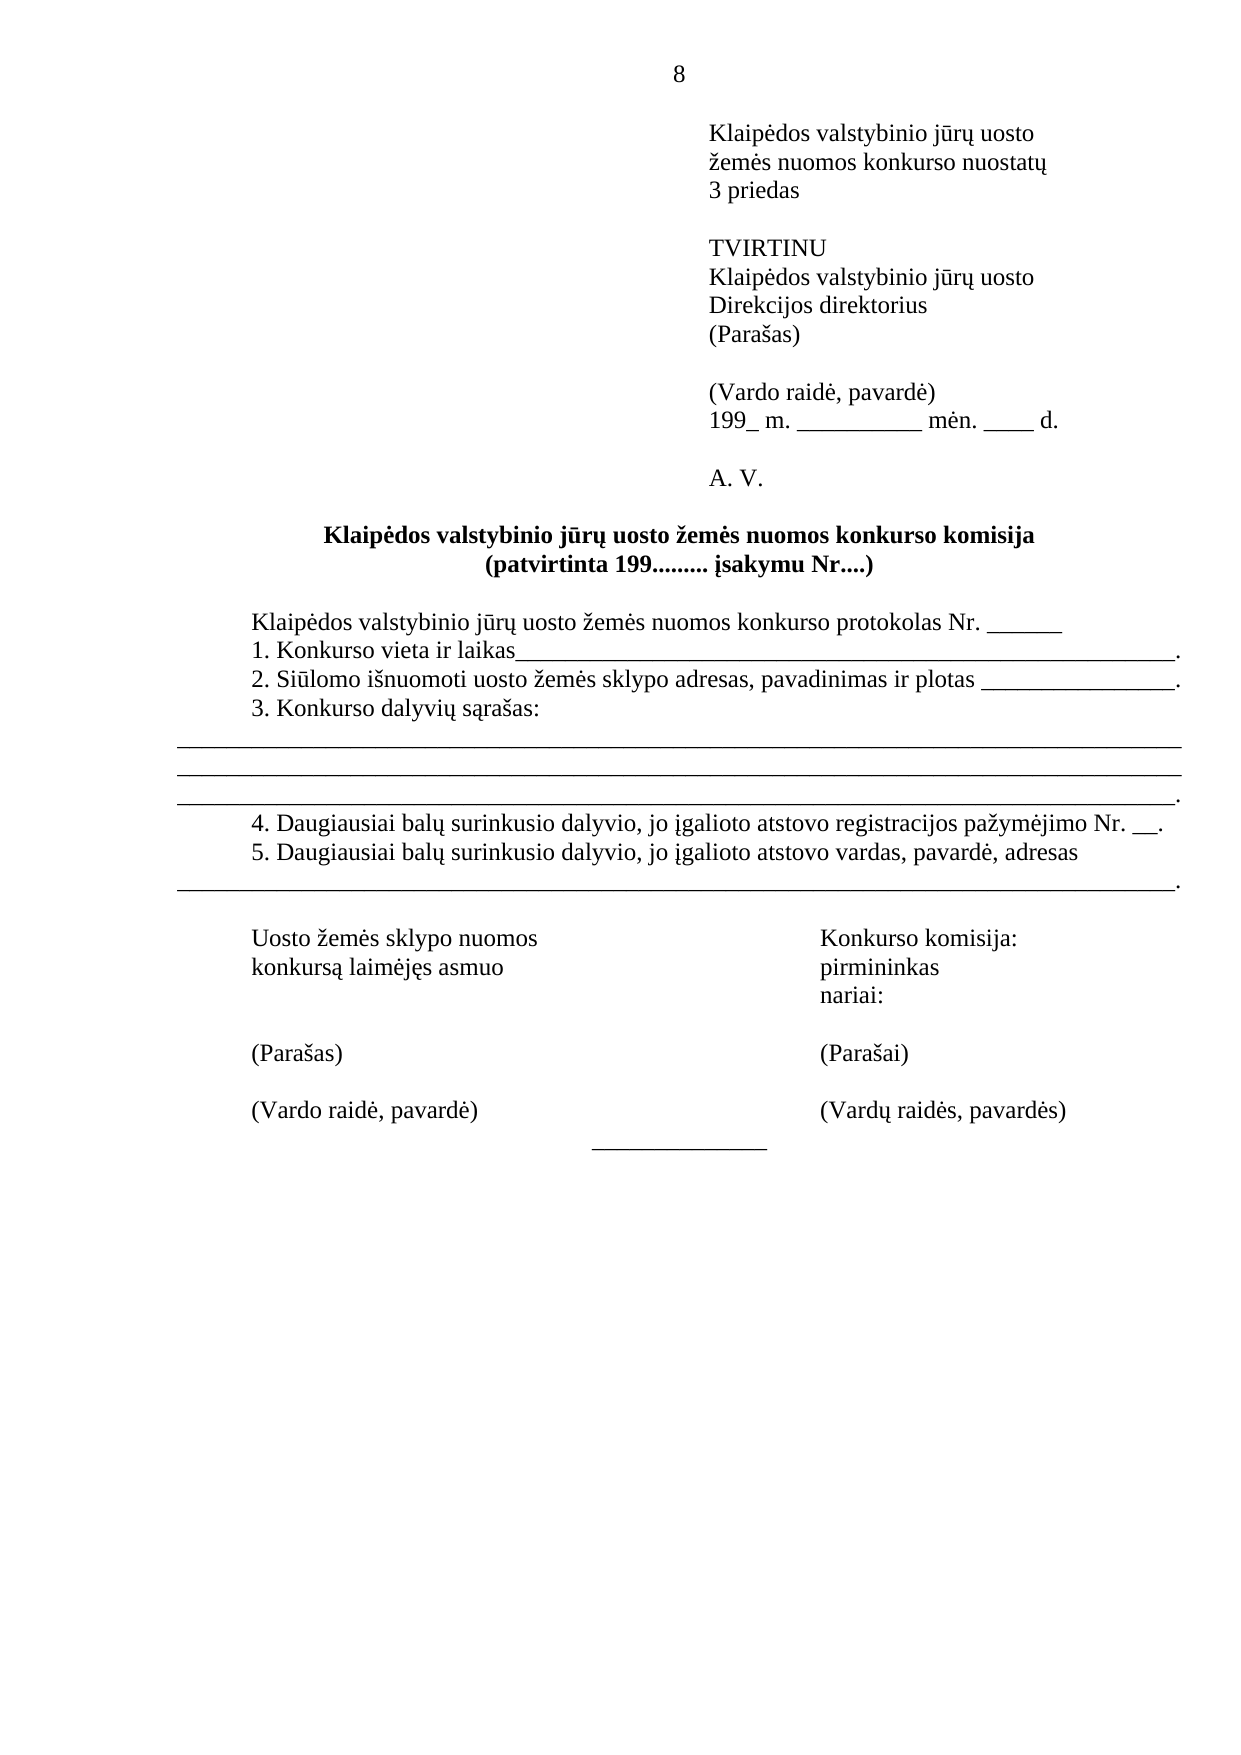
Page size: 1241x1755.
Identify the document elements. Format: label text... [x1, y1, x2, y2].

text . [177, 866, 1181, 894]
text 3. Konkurso dalyvių sąrašas: [177, 693, 1181, 722]
text TVIRTINU [177, 233, 1181, 262]
text 3 priedas [177, 176, 1181, 204]
text 4. Daugiausiai balų surinkusio dalyvio, jo įgalioto atstovo registracijos pažymėjimo Nr. __. [177, 808, 1181, 837]
text ______________ [177, 1124, 1181, 1153]
text 2. Siūlomo išnuomoti uosto žemės sklypo adresas, pavadinimas ir plotas . [177, 664, 1181, 693]
text (Parašas) (Parašai) [177, 1038, 1181, 1067]
text (patvirtinta 199......... įsakymu Nr....) [177, 549, 1181, 578]
text 1. Konkurso vieta ir laikas . [177, 636, 1181, 664]
text konkursą laimėjęs asmuo pirmininkas [177, 952, 1181, 981]
text žemės nuomos konkurso nuostatų [177, 147, 1181, 176]
text nariai: [177, 981, 1181, 1009]
text Klaipėdos valstybinio jūrų uosto žemės nuomos konkurso protokolas Nr. ______ [177, 607, 1181, 636]
text Klaipėdos valstybinio jūrų uosto [709, 118, 1181, 147]
text Uosto žemės sklypo nuomos Konkurso komisija: [177, 923, 1181, 952]
text Klaipėdos valstybinio jūrų uosto žemės nuomos konkurso komisija [177, 521, 1181, 549]
text 199_ m. __________ mėn. ____ d. [177, 406, 1181, 434]
text Klaipėdos valstybinio jūrų uosto [177, 262, 1181, 291]
text A. V. [177, 463, 1181, 492]
text Direkcijos direktorius [177, 291, 1181, 319]
text (Vardo raidė, pavardė) (Vardų raidės, pavardės) [177, 1096, 1181, 1124]
text 5. Daugiausiai balų surinkusio dalyvio, jo įgalioto atstovo vardas, pavardė, adresas [177, 837, 1181, 866]
text (Parašas) [177, 319, 1181, 348]
text . [177, 779, 1181, 808]
text (Vardo raidė, pavardė) [177, 377, 1181, 406]
